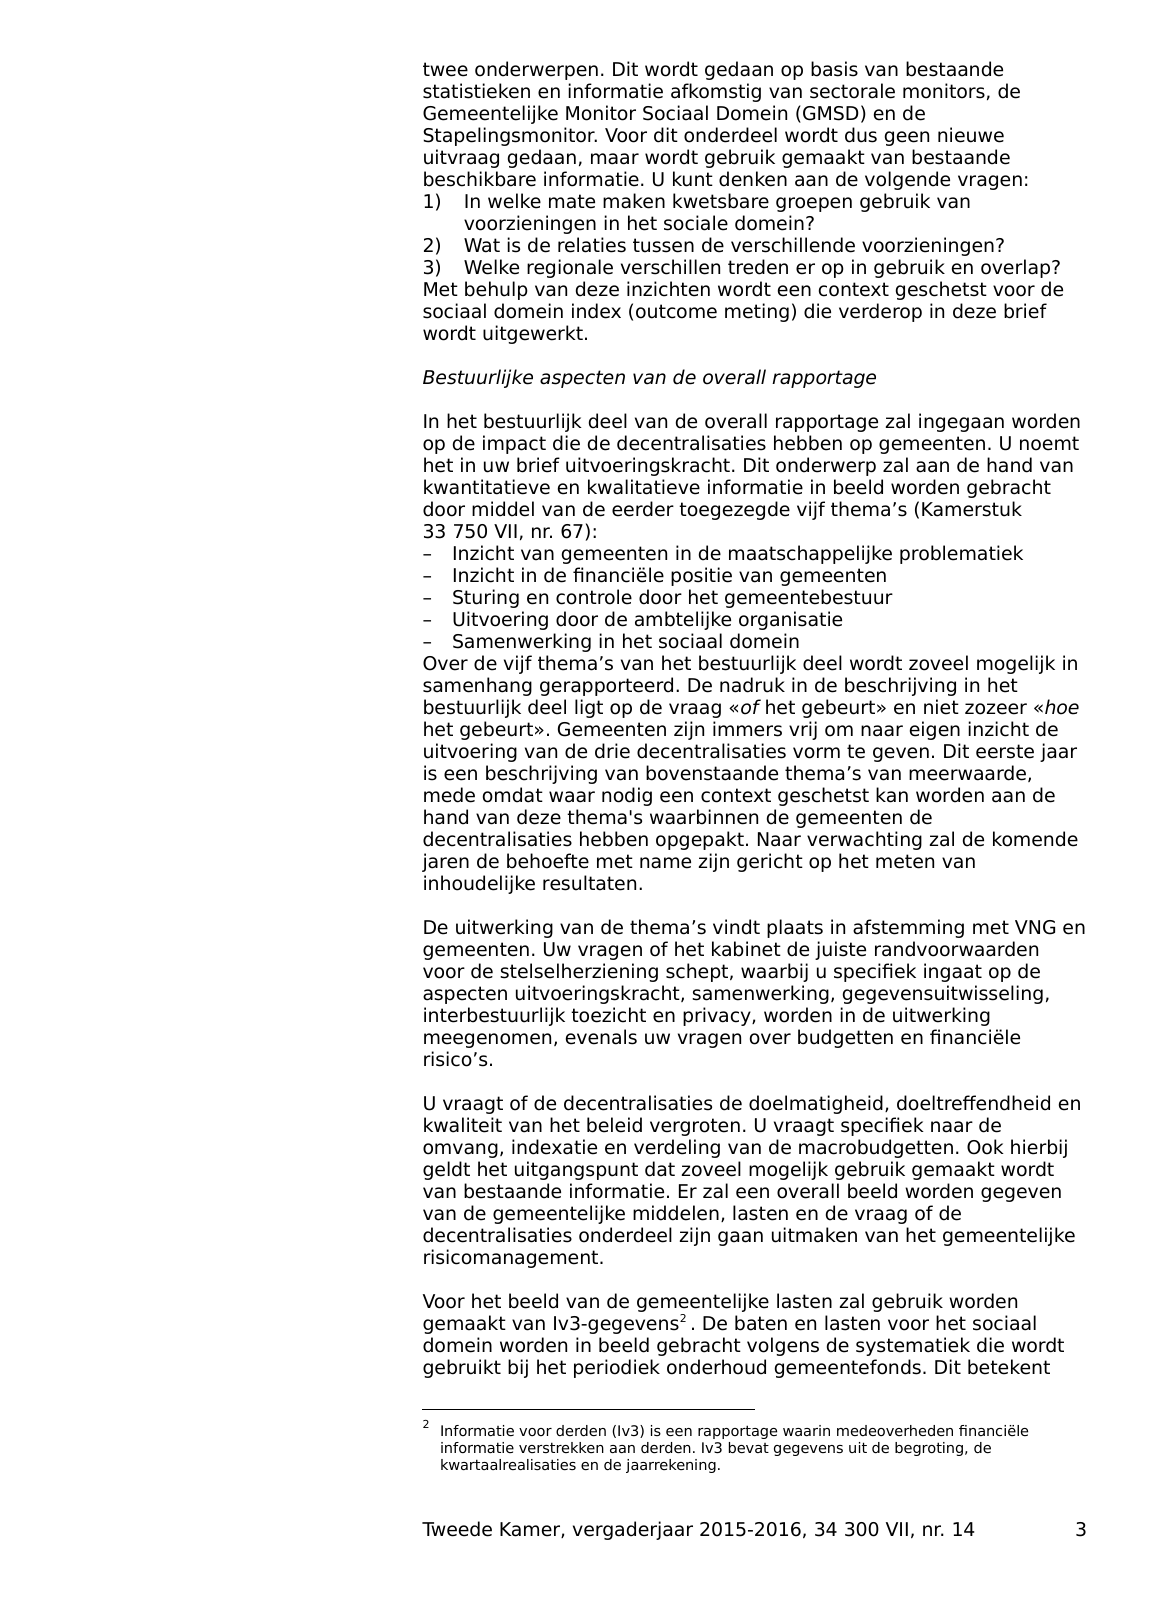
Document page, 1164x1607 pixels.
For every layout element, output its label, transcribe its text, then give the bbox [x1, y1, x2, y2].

text U vraagt of de decentralisaties de doelmatigheid, doeltreffendheid en kwaliteit van het beleid vergroten. U vraagt specifiek naar de omvang, indexatie en verdeling van de macrobudgetten. Ook hierbij geldt het uitgangspunt dat zoveel mogelijk gebruik gemaakt wordt van bestaande informatie. Er zal een overall beeld worden gegeven van de gemeentelijke middelen, lasten en de vraag of de decentralisaties onderdeel zijn gaan uitmaken van het gemeentelijke risicomanagement. [422, 1093, 1087, 1269]
text twee onderwerpen. Dit wordt gedaan op basis van bestaande statistieken en informatie afkomstig van sectorale monitors, de Gemeentelijke Monitor Sociaal Domein (GMSD) en de Stapelingsmonitor. Voor dit onderdeel wordt dus geen nieuwe uitvraag gedaan, maar wordt gebruik gemaakt van bestaande beschikbare informatie. U kunt denken aan de volgende vragen: [422, 59, 1087, 191]
text – Samenwerking in het sociaal domein [422, 631, 1087, 653]
text – Sturing en controle door het gemeentebestuur [422, 587, 1087, 609]
text Met behulp van deze inzichten wordt een context geschetst voor de sociaal domein index (outcome meting) die verderop in deze brief wordt uitgewerkt. [422, 279, 1087, 345]
text – Uitvoering door de ambtelijke organisatie [422, 609, 1087, 631]
text Informatie voor derden (Iv3) is een rapportage waarin medeoverheden financiële informatie verstrekken aan derden. Iv3 bevat gegevens uit de begroting, de kwartaalrealisaties en de jaarrekening. [422, 1418, 1087, 1474]
subtitle Bestuurlijke aspecten van de overall rapportage [422, 367, 1087, 389]
text De uitwerking van de thema’s vindt plaats in afstemming met VNG en gemeenten. Uw vragen of het kabinet de juiste randvoorwaarden voor de stelselherziening schept, waarbij u specifiek ingaat op de aspecten uitvoeringskracht, samenwerking, gegevensuitwisseling, interbestuurlijk toezicht en privacy, worden in de uitwerking meegenomen, evenals uw vragen over budgetten en financiële risico’s. [422, 917, 1087, 1071]
text 1) In welke mate maken kwetsbare groepen gebruik van voorzieningen in het sociale domein? [422, 191, 1087, 235]
text Over de vijf thema’s van het bestuurlijk deel wordt zoveel mogelijk in samenhang gerapporteerd. De nadruk in de beschrijving in het bestuurlijk deel ligt op de vraag «of het gebeurt» en niet zozeer «hoe het gebeurt». Gemeenten zijn immers vrij om naar eigen inzicht de uitvoering van de drie decentralisaties vorm te geven. Dit eerste jaar is een beschrijving van bovenstaande thema’s van meerwaarde, mede omdat waar nodig een context geschetst kan worden aan de hand van deze thema's waarbinnen de gemeenten de decentralisaties hebben opgepakt. Naar verwachting zal de komende jaren de behoefte met name zijn gericht op het meten van inhoudelijke resultaten. [422, 653, 1087, 895]
text Voor het beeld van de gemeentelijke lasten zal gebruik worden gemaakt van Iv3-gegevens. De baten en lasten voor het sociaal domein worden in beeld gebracht volgens de systematiek die wordt gebruikt bij het periodiek onderhoud gemeentefonds. Dit betekent [422, 1291, 1087, 1379]
text 3) Welke regionale verschillen treden er op in gebruik en overlap? [422, 257, 1087, 279]
text 2) Wat is de relaties tussen de verschillende voorzieningen? [422, 235, 1087, 257]
text In het bestuurlijk deel van de overall rapportage zal ingegaan worden op de impact die de decentralisaties hebben op gemeenten. U noemt het in uw brief uitvoeringskracht. Dit onderwerp zal aan de hand van kwantitatieve en kwalitatieve informatie in beeld worden gebracht door middel van de eerder toegezegde vijf thema’s (Kamerstuk 33 750 VII, nr. 67): [422, 411, 1087, 543]
text – Inzicht in de financiële positie van gemeenten [422, 565, 1087, 587]
text – Inzicht van gemeenten in de maatschappelijke problematiek [422, 543, 1087, 565]
